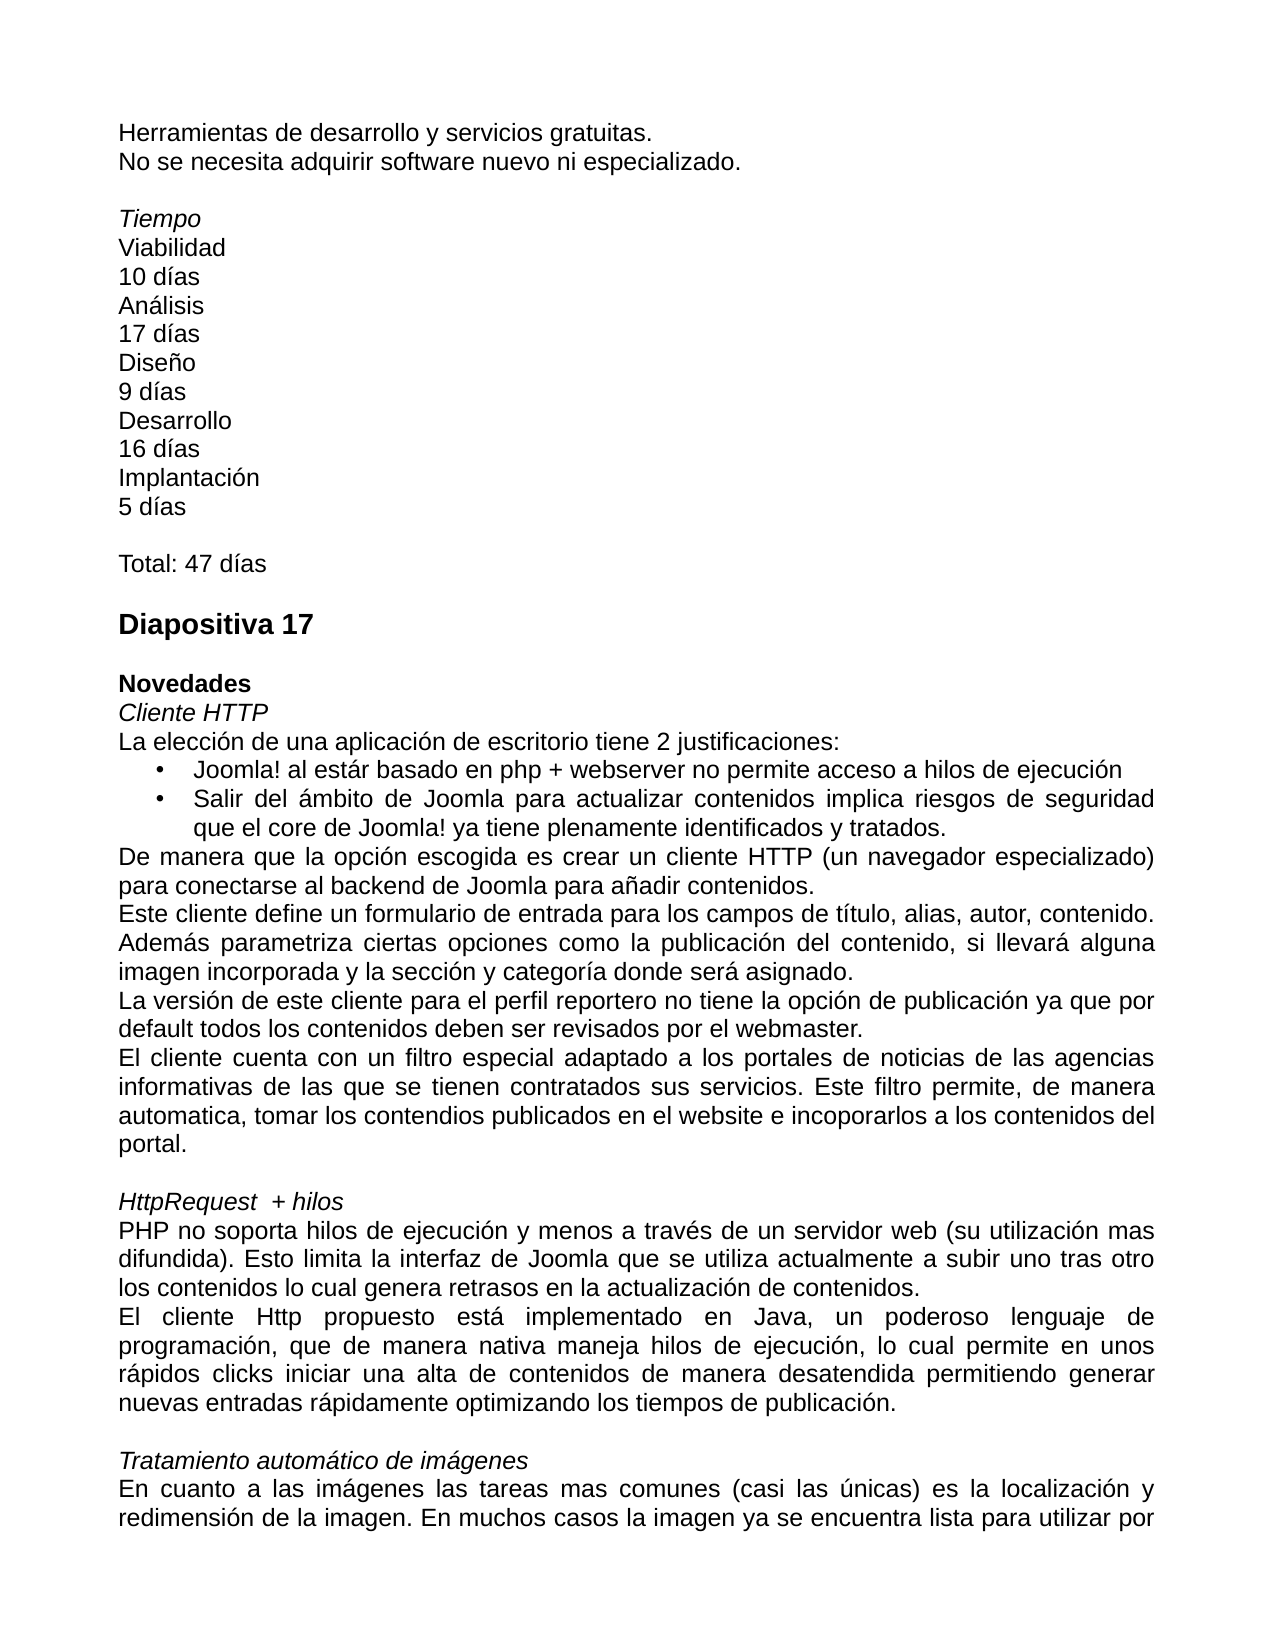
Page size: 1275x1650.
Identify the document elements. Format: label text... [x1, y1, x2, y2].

text Este cliente define un formulario de entrada para los campos de título, alias, autor, contenido. Además parametriza ciertas opciones como la publicación del contenido, si llevará alguna imagen incorporada y la sección y categoría donde será asignado. [118, 899, 1157, 986]
text Novedades [118, 669, 1157, 698]
text Implantación [118, 463, 1157, 492]
text No se necesita adquirir software nuevo ni especializado. [118, 147, 1157, 176]
text El cliente Http propuesto está implementado en Java, un poderoso lenguaje de programación, que de manera nativa maneja hilos de ejecución, lo cual permite en unos rápidos clicks iniciar una alta de contenidos de manera desatendida permitiendo generar nuevas entradas rápidamente optimizando los tiempos de publicación. [118, 1302, 1157, 1417]
text 9 días [118, 377, 1157, 406]
text De manera que la opción escogida es crear un cliente HTTP (un navegador especializado) para conectarse al backend de Joomla para añadir contenidos. [118, 842, 1157, 899]
text La versión de este cliente para el perfil reportero no tiene la opción de publicación ya que por default todos los contenidos deben ser revisados por el webmaster. [118, 986, 1157, 1043]
text Total: 47 días [118, 549, 1157, 578]
text 10 días [118, 262, 1157, 291]
text Desarrollo [118, 406, 1157, 434]
text El cliente cuenta con un filtro especial adaptado a los portales de noticias de las agencias informativas de las que se tienen contratados sus servicios. Este filtro permite, de manera automatica, tomar los contendios publicados en el website e incoporarlos a los contenidos del portal. [118, 1043, 1157, 1158]
text Diapositiva 17 [118, 607, 1157, 640]
text Tiempo [118, 204, 1157, 233]
list Joomla! al estár basado en php + webserver no permite acceso a hilos de ejecución [156, 755, 1157, 784]
text La elección de una aplicación de escritorio tiene 2 justificaciones: [118, 727, 1157, 755]
text Cliente HTTP [118, 698, 1157, 727]
text Tratamiento automático de imágenes [118, 1446, 1157, 1474]
text En cuanto a las imágenes las tareas mas comunes (casi las únicas) es la localización y redimensión de la imagen. En muchos casos la imagen ya se encuentra lista para utilizar por [118, 1474, 1157, 1532]
text 16 días [118, 434, 1157, 463]
text Análisis [118, 291, 1157, 319]
text Herramientas de desarrollo y servicios gratuitas. [118, 118, 1157, 147]
text Diseño [118, 348, 1157, 377]
text PHP no soporta hilos de ejecución y menos a través de un servidor web (su utilización mas difundida). Esto limita la interfaz de Joomla que se utiliza actualmente a subir uno tras otro los contenidos lo cual genera retrasos en la actualización de contenidos. [118, 1216, 1157, 1302]
text HttpRequest + hilos [118, 1187, 1157, 1216]
text 5 días [118, 492, 1157, 521]
text 17 días [118, 319, 1157, 348]
text Viabilidad [118, 233, 1157, 262]
list Salir del ámbito de Joomla para actualizar contenidos implica riesgos de seguridad que el core de Joomla! ya tiene plenamente identificados y tratados. [156, 784, 1157, 842]
